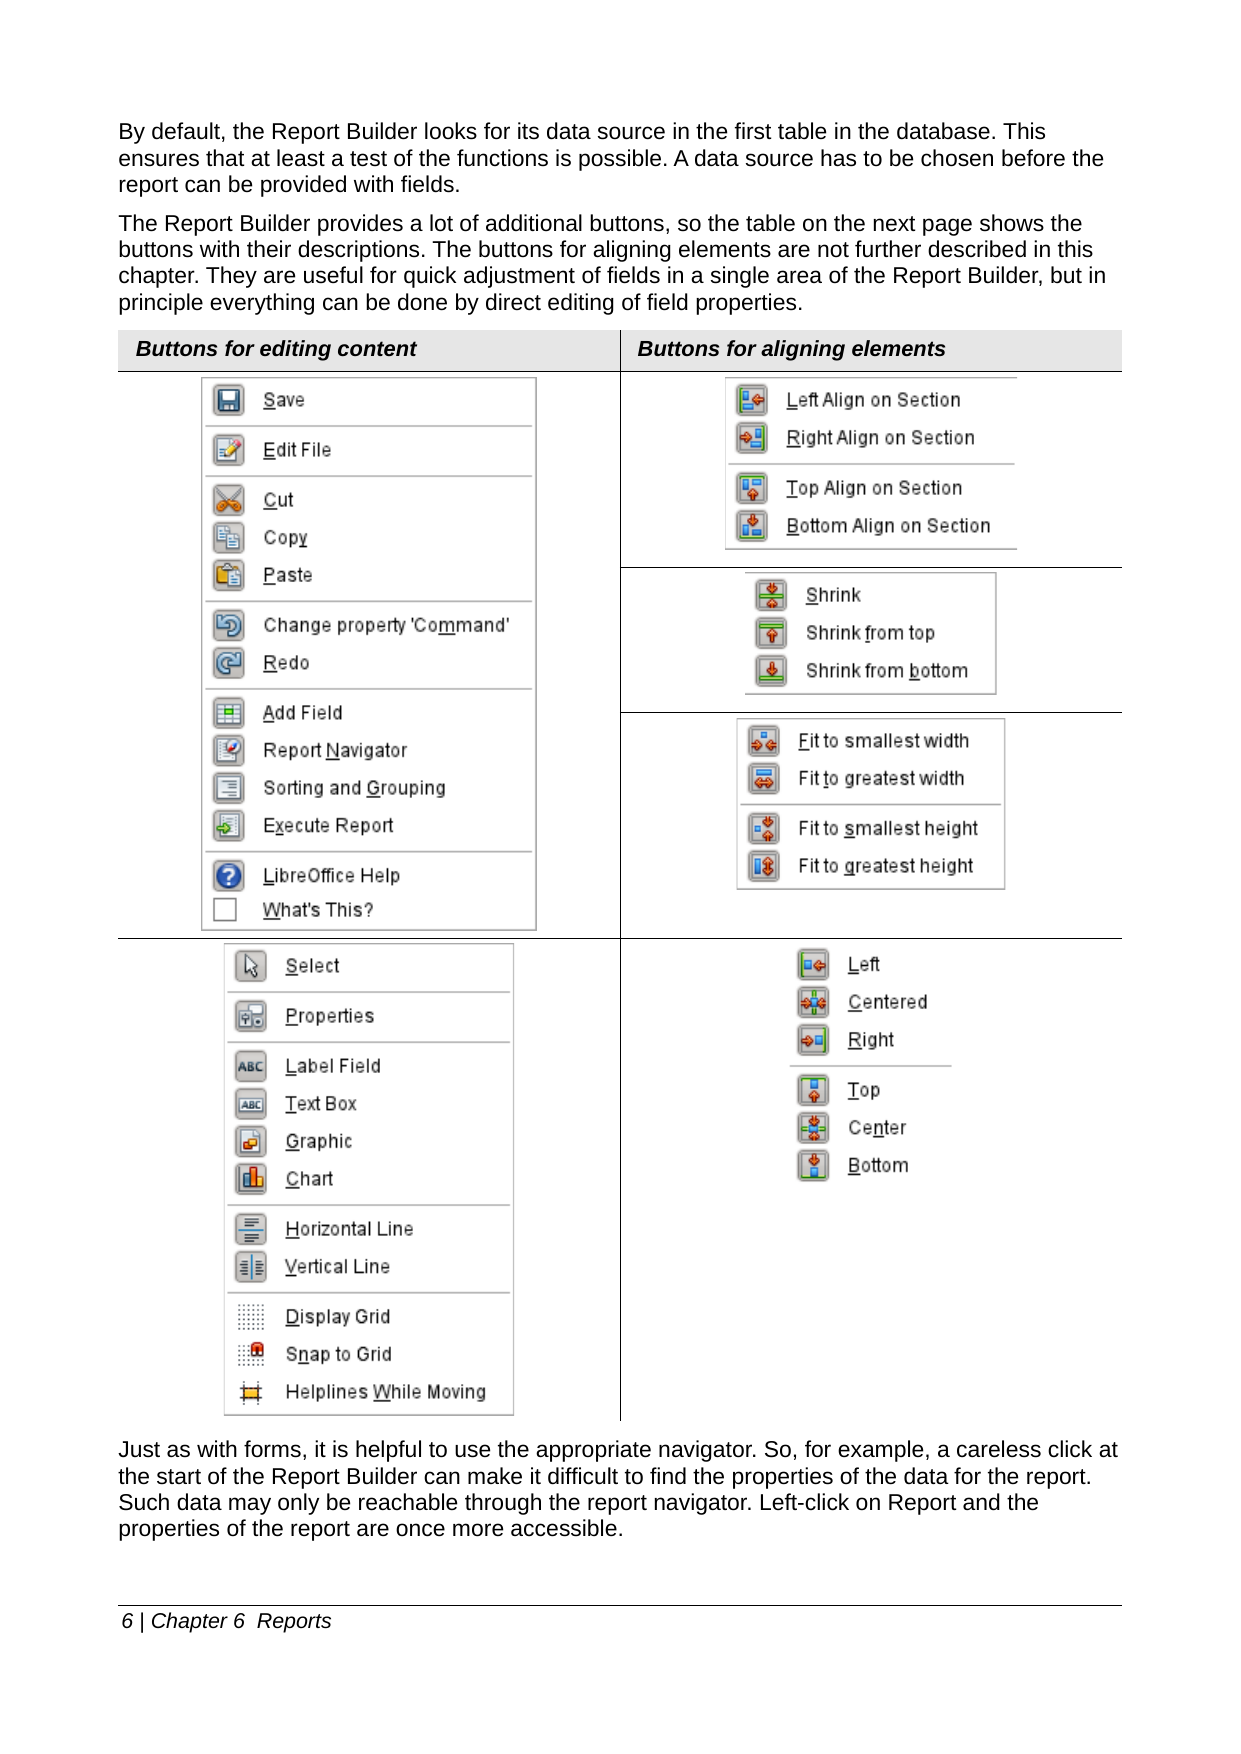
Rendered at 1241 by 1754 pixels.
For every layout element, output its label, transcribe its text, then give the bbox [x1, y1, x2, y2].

picture [725, 377, 1018, 550]
table_cell [118, 372, 620, 938]
table_header Buttons for editing content [118, 330, 620, 371]
picture [223, 943, 515, 1416]
picture [745, 572, 997, 695]
table_cell [118, 939, 620, 1421]
text The Report Builder provides a lot of additional buttons, so the table on the next page shows the buttons with their descriptions. The buttons for aligning elements are not further described in this chapter. They are useful for quick adjustment of fields in a single area of the Report Builder, but in principle everything can be done by direct editing of field properties. [118, 210, 1122, 315]
table_cell [621, 939, 1122, 1421]
table_cell [621, 568, 1122, 712]
table_cell [621, 372, 1122, 567]
table_cell [621, 713, 1122, 938]
picture [736, 718, 1006, 890]
text By default, the Report Builder looks for its data source in the first table in the database. This ensures that at least a test of the functions is possible. A data source has to be chosen before the report can be provided with fields. [118, 118, 1122, 197]
table_header Buttons for aligning elements [621, 330, 1122, 371]
text Just as with forms, it is helpful to use the appropriate navigator. So, for example, a careless click at the start of the Report Builder can make it difficult to find the properties of the data for the report. Such data may only be reachable through the report navigator. Left-click on Report and the properties of the report are once more accessible. [118, 1436, 1122, 1542]
picture [201, 377, 537, 931]
picture [787, 943, 955, 1188]
